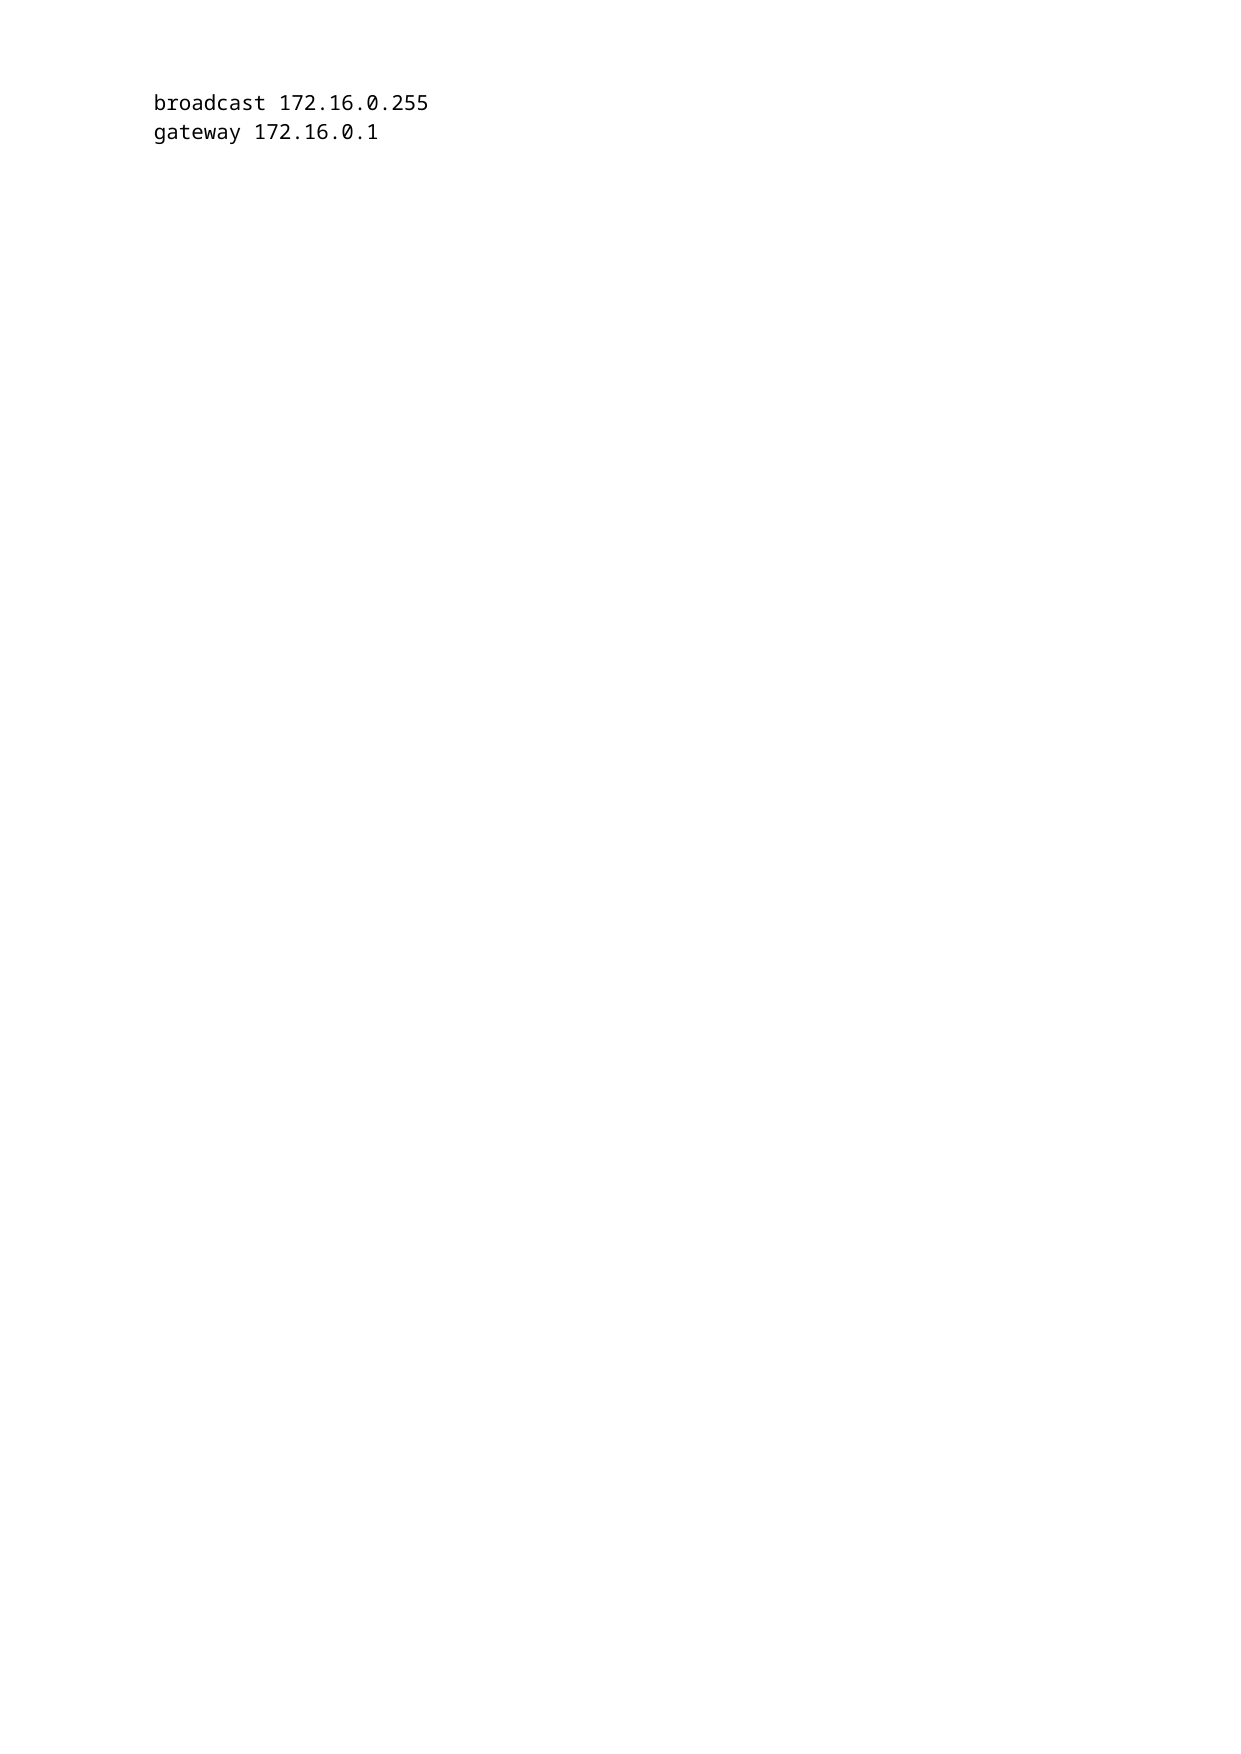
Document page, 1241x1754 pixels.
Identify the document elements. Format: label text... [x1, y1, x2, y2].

text gateway 172.16.0.1 [35, 117, 1004, 145]
text broadcast 172.16.0.255 [35, 88, 1004, 117]
